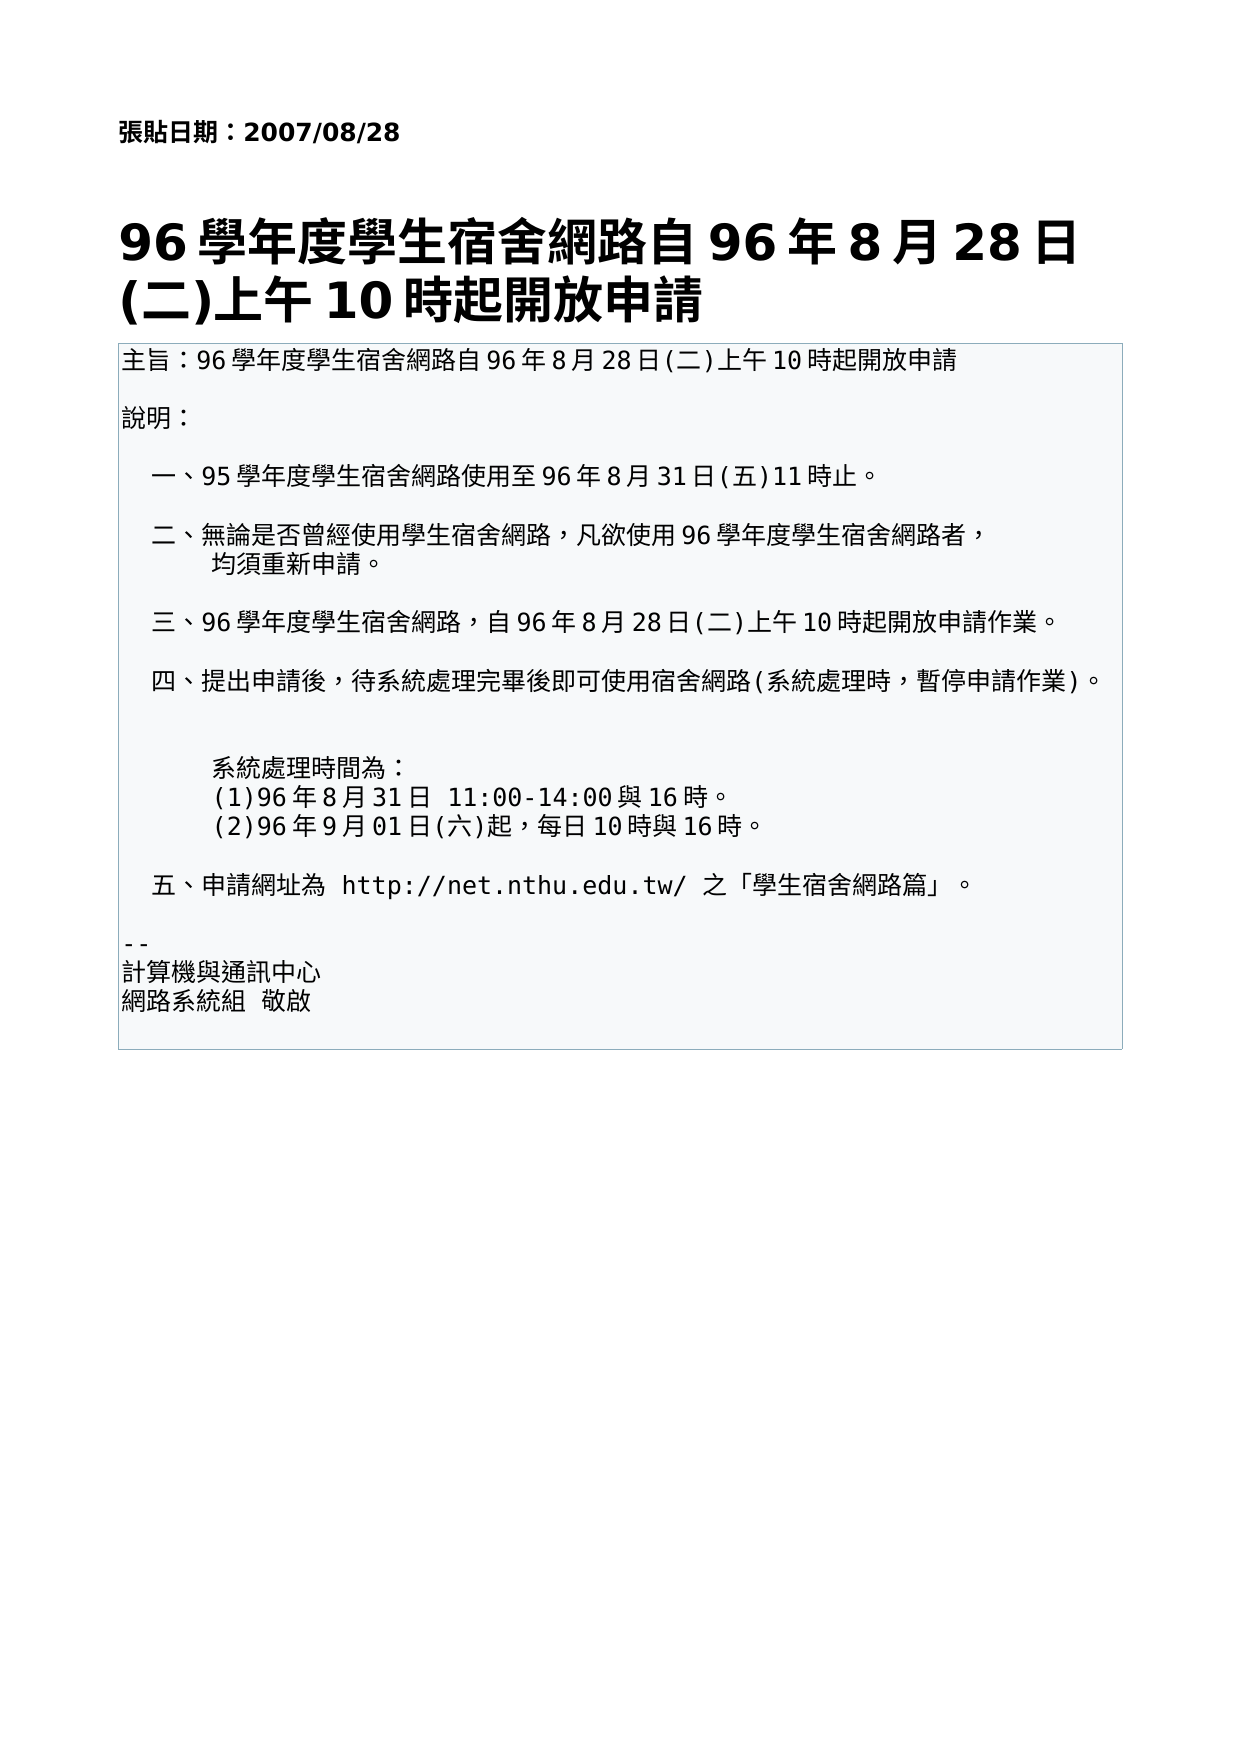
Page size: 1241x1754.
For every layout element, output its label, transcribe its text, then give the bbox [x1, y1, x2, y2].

text 主旨：96學年度學生宿舍網路自96年8月28日(二)上午10時起開放申請 說明： 一、95學年度學生宿舍網路使用至96年8月31日(五)11時止。 二、無論是否曾經使用學生宿舍網路，凡欲使用96學年度學生宿舍網路者， 均須重新申請。 三、96學年度學生宿舍網路，自96年8月28日(二)上午10時起開放申請作業。 四、提出申請後，待系統處理完畢後即可使用宿舍網路(系統處理時，暫停申請作業)。 系統處理時間為： (1)96年8月31日 11:00-14:00與16時。 (2)96年9月01日(六)起，每日10時與16時。 五、申請網址為 http://net.nthu.edu.tw/ 之「學生宿舍網路篇」。 -- 計算機與通訊中心 網路系統組 敬啟 [119, 344, 1122, 1049]
text 張貼日期：2007/08/28 [118, 118, 1122, 176]
subtitle 96學年度學生宿舍網路自96年8月28日(二)上午10時起開放申請 [118, 214, 1122, 330]
